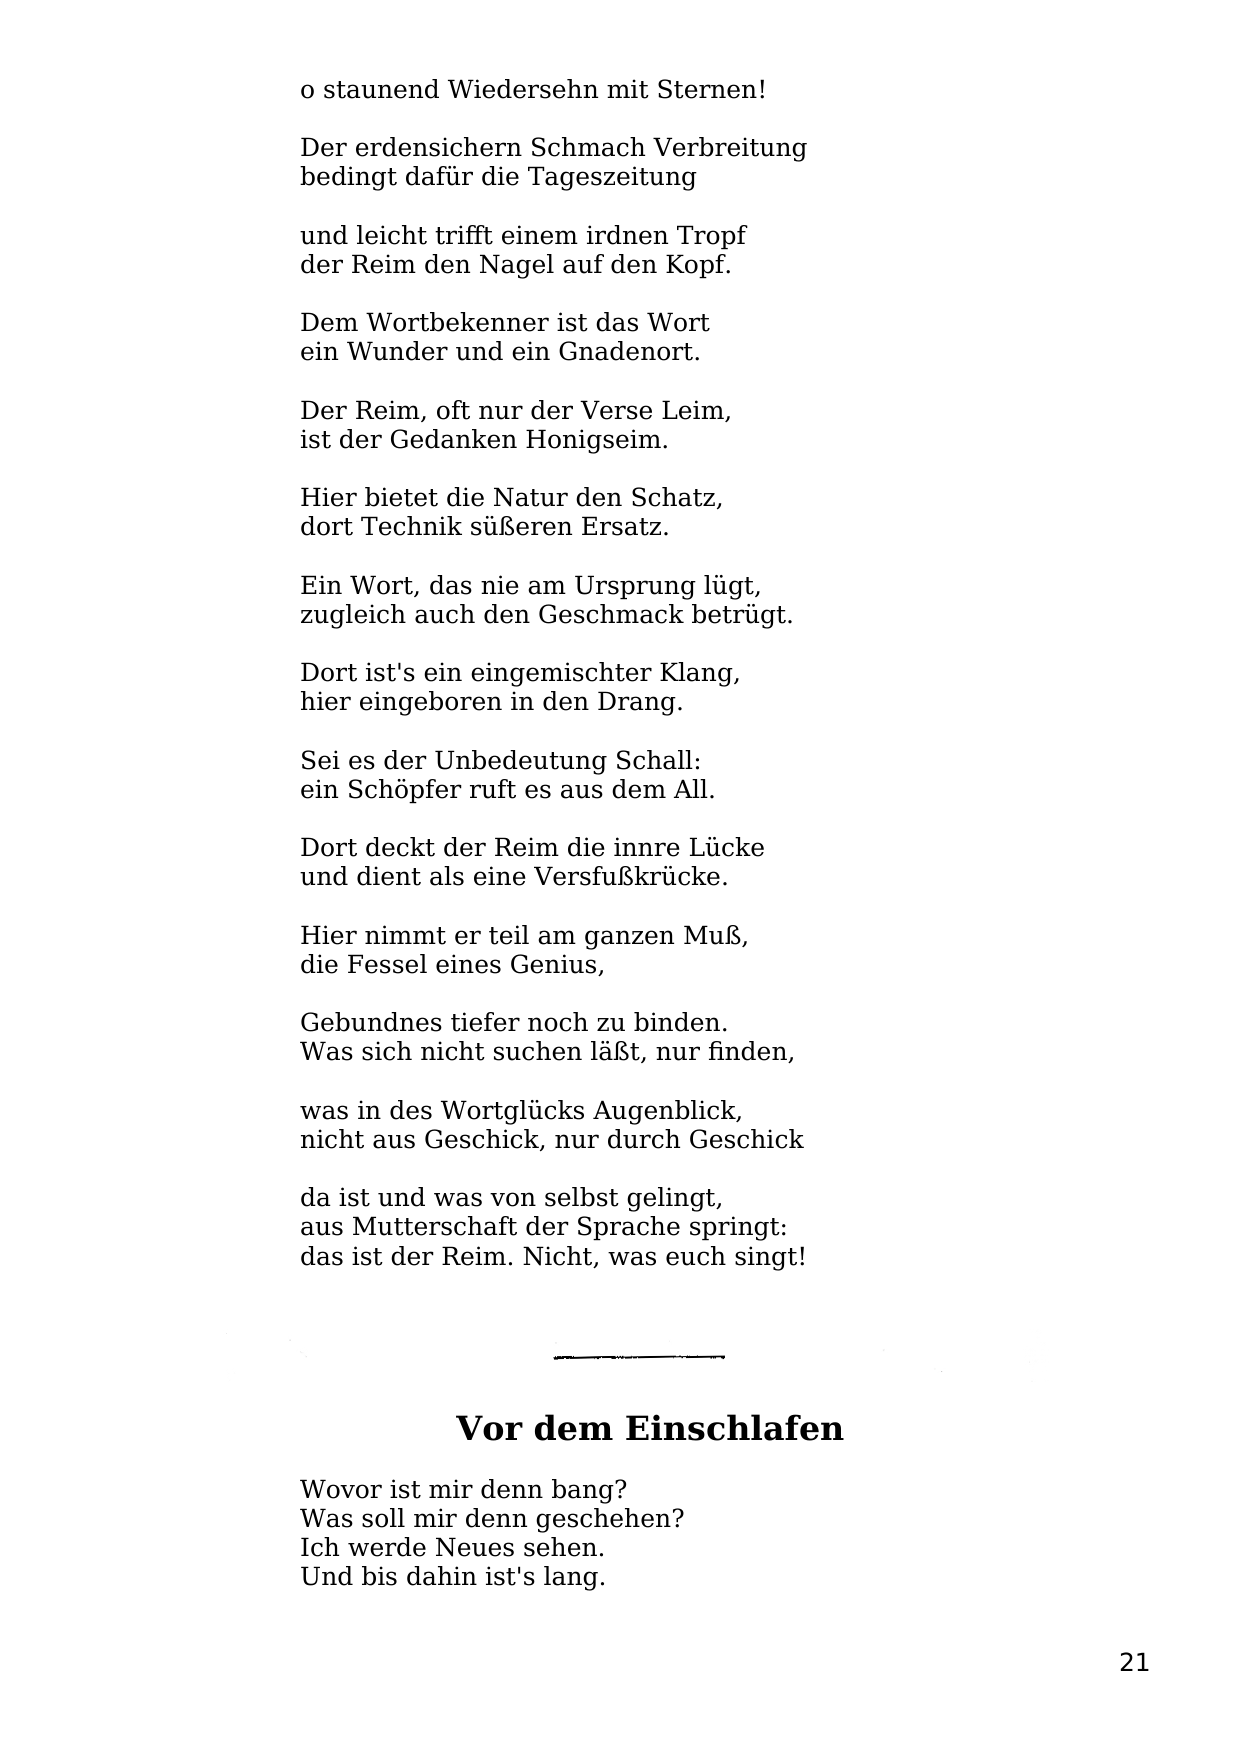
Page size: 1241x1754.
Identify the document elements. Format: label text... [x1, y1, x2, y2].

text dort Technik süßeren Ersatz. [300, 512, 1151, 542]
text Ich werde Neues sehen. [300, 1533, 1151, 1562]
text aus Mutterschaft der Sprache springt: [300, 1212, 1151, 1242]
text ein Wunder und ein Gnadenort. [300, 337, 1151, 367]
text da ist und was von selbst gelingt, [300, 1183, 1151, 1212]
text Der Reim, oft nur der Verse Leim, [300, 396, 1151, 425]
text Hier nimmt er teil am ganzen Muß, [300, 921, 1151, 950]
text hier eingeboren in den Drang. [300, 687, 1151, 717]
text Gebundnes tiefer noch zu binden. [300, 1008, 1151, 1037]
text Dort ist's ein eingemischter Klang, [300, 658, 1151, 687]
text Was sich nicht suchen läßt, nur finden, [300, 1037, 1151, 1067]
text bedingt dafür die Tageszeitung [300, 162, 1151, 192]
text ein Schöpfer ruft es aus dem All. [300, 775, 1151, 804]
text nicht aus Geschick, nur durch Geschick [300, 1125, 1151, 1154]
text was in des Wortglücks Augenblick, [300, 1096, 1151, 1125]
text das ist der Reim. Nicht, was euch singt! [300, 1242, 1151, 1271]
text und leicht trifft einem irdnen Tropf [300, 221, 1151, 250]
text der Reim den Nagel auf den Kopf. [300, 250, 1151, 279]
text Hier bietet die Natur den Schatz, [300, 483, 1151, 512]
text und dient als eine Versfußkrücke. [300, 862, 1151, 892]
picture [222, 1329, 1079, 1382]
text ist der Gedanken Honigseim. [300, 425, 1151, 454]
text die Fessel eines Genius, [300, 950, 1151, 979]
text Ein Wort, das nie am Ursprung lügt, [300, 571, 1151, 600]
text Wovor ist mir denn bang? [300, 1448, 1151, 1504]
text Und bis dahin ist's lang. [300, 1562, 1151, 1592]
text Dort deckt der Reim die innre Lücke [300, 833, 1151, 862]
text Dem Wortbekenner ist das Wort [300, 308, 1151, 337]
text Vor dem Einschlafen [150, 1329, 1151, 1448]
text zugleich auch den Geschmack betrügt. [300, 600, 1151, 629]
text Der erdensichern Schmach Verbreitung [300, 133, 1151, 162]
text o staunend Wiedersehn mit Sternen! [300, 75, 1151, 104]
text Was soll mir denn geschehen? [300, 1504, 1151, 1533]
text Sei es der Unbedeutung Schall: [300, 746, 1151, 775]
